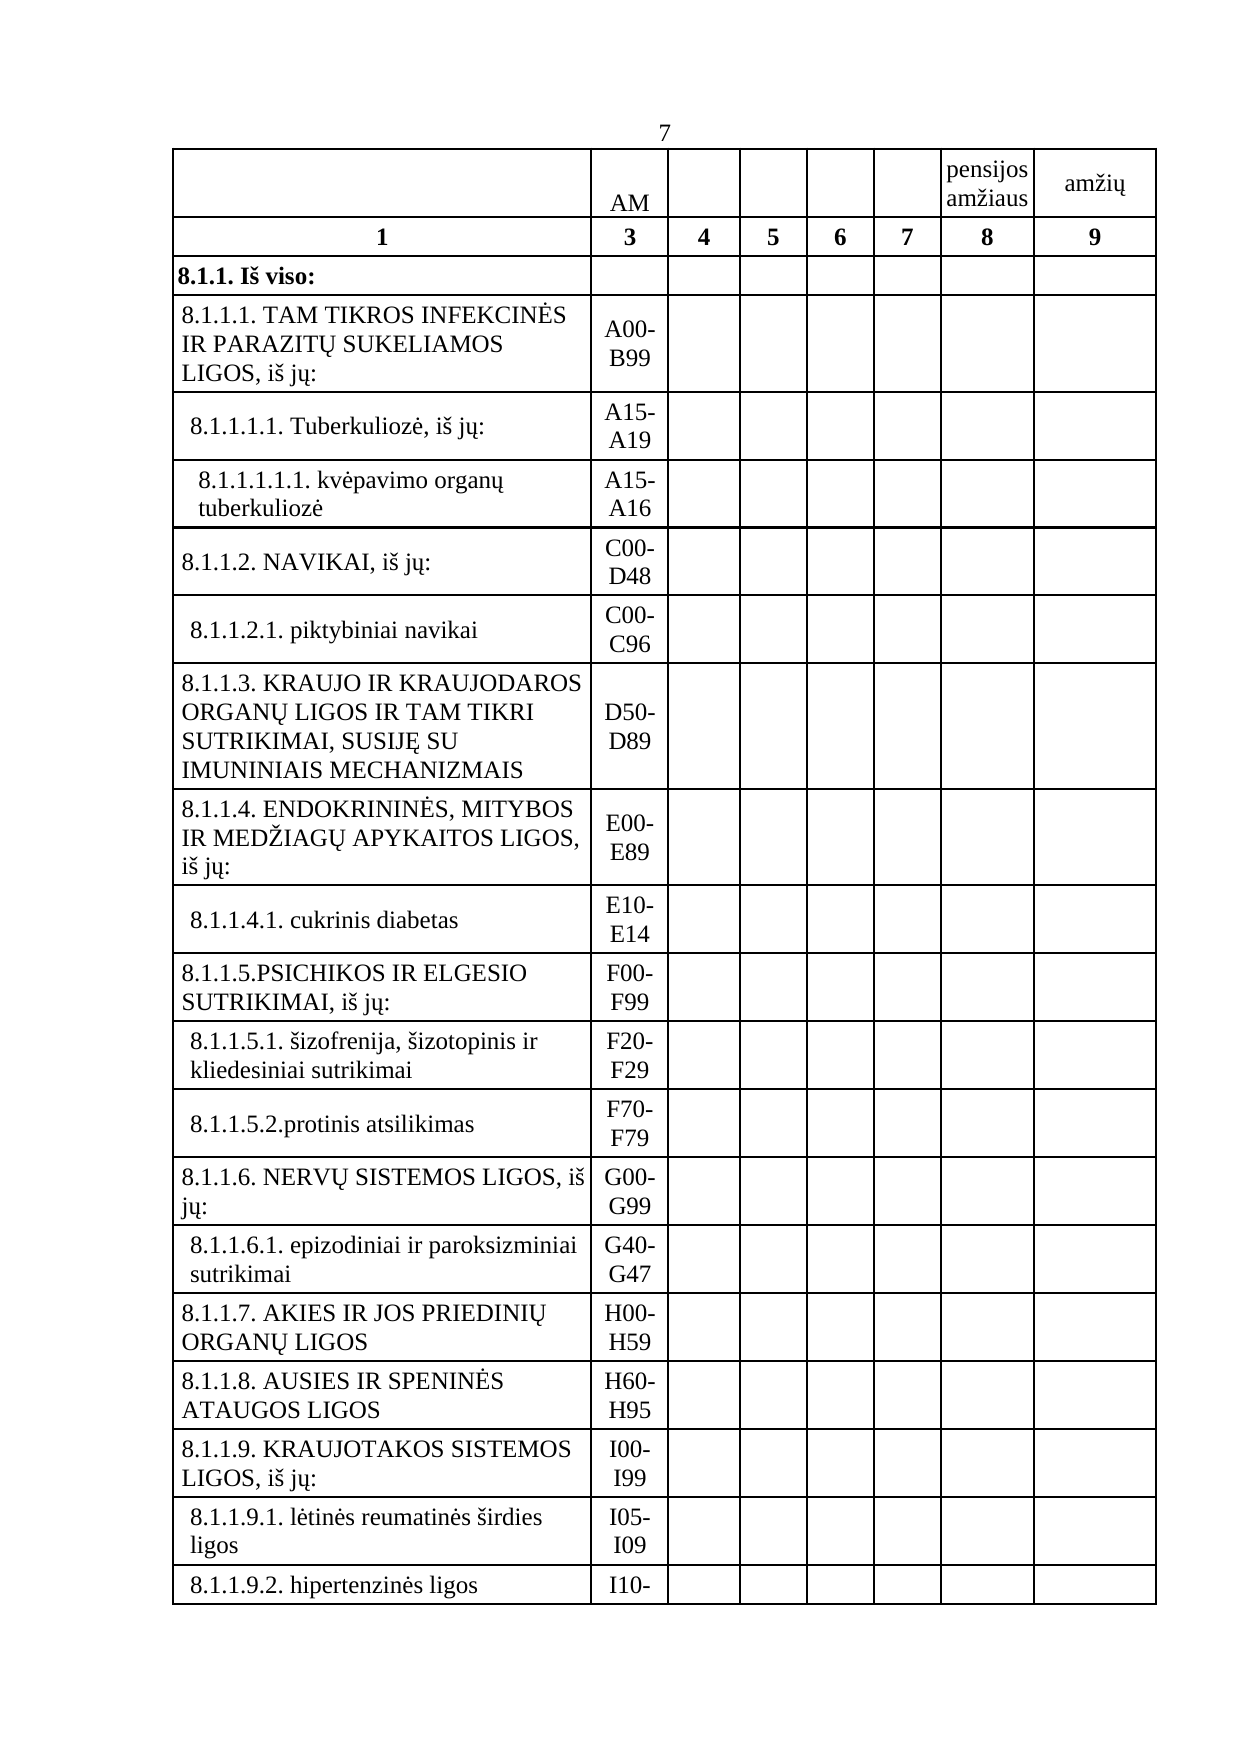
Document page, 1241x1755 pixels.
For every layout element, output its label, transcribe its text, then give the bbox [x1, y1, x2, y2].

table_cell [942, 1226, 1033, 1292]
table_cell [1035, 257, 1155, 294]
table_header [174, 150, 590, 216]
table_cell [741, 790, 806, 884]
table_cell [741, 257, 806, 294]
table_cell [741, 1294, 806, 1360]
table_cell [808, 296, 873, 391]
table_cell [808, 886, 873, 952]
table_cell [808, 529, 873, 594]
table_cell [669, 461, 739, 526]
table_cell [1035, 296, 1155, 391]
table_cell 8.1.1.2. NAVIKAI, iš jų: [174, 529, 590, 594]
table_cell [741, 954, 806, 1020]
table_cell I05-I09 [592, 1498, 667, 1563]
table_cell A15-A16 [592, 461, 667, 526]
table_cell [808, 1566, 873, 1603]
table_cell [669, 1090, 739, 1156]
table_cell [942, 529, 1033, 594]
table_cell 4 [669, 218, 739, 255]
table_cell [942, 1430, 1033, 1496]
table_cell 8.1.1.3. KRAUJO IR KRAUJODAROS ORGANŲ LIGOS IR TAM TIKRI SUTRIKIMAI, SUSIJĘ SU IMUNINIAIS MECHANIZMAIS [174, 664, 590, 788]
table_cell [808, 954, 873, 1020]
table_cell 8.1.1.5.1. šizofrenija, šizotopinis ir kliedesiniai sutrikimai [174, 1022, 590, 1088]
table_cell F20-F29 [592, 1022, 667, 1088]
table_cell [669, 1430, 739, 1496]
table_cell [942, 596, 1033, 662]
table_cell 3 [592, 218, 667, 255]
table_cell E10-E14 [592, 886, 667, 952]
table_cell [1035, 1498, 1155, 1563]
table_cell 8.1.1. Iš viso: [174, 257, 590, 294]
table_cell [942, 1294, 1033, 1360]
table_cell [1035, 1362, 1155, 1428]
table_cell [741, 1090, 806, 1156]
table_cell [741, 664, 806, 788]
table_cell [669, 664, 739, 788]
table_cell 8.1.1.9.1. lėtinės reumatinės širdies ligos [174, 1498, 590, 1563]
table_cell [875, 1430, 940, 1496]
table_cell C00-C96 [592, 596, 667, 662]
table_cell [942, 1362, 1033, 1428]
table_cell [808, 257, 873, 294]
table_cell E00-E89 [592, 790, 667, 884]
table_cell [1035, 1158, 1155, 1224]
table_cell [942, 1022, 1033, 1088]
table_cell [1035, 954, 1155, 1020]
table_cell [808, 393, 873, 458]
table_cell [942, 886, 1033, 952]
table_cell [669, 1158, 739, 1224]
table_cell 8.1.1.1.1. Tuberkuliozė, iš jų: [174, 393, 590, 458]
table_cell [942, 664, 1033, 788]
table_cell [808, 1430, 873, 1496]
table_cell 5 [741, 218, 806, 255]
table_cell G00-G99 [592, 1158, 667, 1224]
table_cell 1 [174, 218, 590, 255]
table_cell [741, 1022, 806, 1088]
table_cell 8.1.1.6.1. epizodiniai ir paroksizminiai sutrikimai [174, 1226, 590, 1292]
table_cell 7 [875, 218, 940, 255]
table_cell [741, 393, 806, 458]
table_cell 8.1.1.1.1.1. kvėpavimo organų tuberkuliozė [174, 461, 590, 526]
table_cell [741, 150, 806, 216]
table_cell [741, 596, 806, 662]
table_cell [1035, 664, 1155, 788]
table_cell G40-G47 [592, 1226, 667, 1292]
table_cell F70-F79 [592, 1090, 667, 1156]
table_cell A15-A19 [592, 393, 667, 458]
table_cell [669, 1498, 739, 1563]
table_cell [808, 1294, 873, 1360]
table_cell [875, 296, 940, 391]
table_cell [942, 1158, 1033, 1224]
table_cell H60-H95 [592, 1362, 667, 1428]
table_header [669, 150, 739, 216]
table_cell I10- [592, 1566, 667, 1603]
table_cell [1035, 790, 1155, 884]
table_cell [741, 1566, 806, 1603]
table_cell [669, 1294, 739, 1360]
table_cell 8 [942, 218, 1033, 255]
table_cell I00-I99 [592, 1430, 667, 1496]
table_cell [942, 1566, 1033, 1603]
table_cell [1035, 1226, 1155, 1292]
table_cell 8.1.1.5.PSICHIKOS IR ELGESIO SUTRIKIMAI, iš jų: [174, 954, 590, 1020]
table_cell 8.1.1.9.2. hipertenzinės ligos [174, 1566, 590, 1603]
table_cell [942, 296, 1033, 391]
table_cell [741, 296, 806, 391]
table_cell [1035, 461, 1155, 526]
table_cell [741, 886, 806, 952]
table_cell [741, 1226, 806, 1292]
table_cell [669, 790, 739, 884]
table_cell [875, 150, 940, 216]
table_cell [942, 257, 1033, 294]
table_cell [808, 150, 873, 216]
table_cell [1035, 596, 1155, 662]
table_cell [669, 257, 739, 294]
table_cell [808, 790, 873, 884]
table_cell [875, 257, 940, 294]
table_cell 8.1.1.2.1. piktybiniai navikai [174, 596, 590, 662]
table_cell [741, 1498, 806, 1563]
table_cell 8.1.1.1. TAM TIKROS INFEKCINĖS IR PARAZITŲ SUKELIAMOS LIGOS, iš jų: [174, 296, 590, 391]
table_cell 8.1.1.4. ENDOKRININĖS, MITYBOS IR MEDŽIAGŲ APYKAITOS LIGOS, iš jų: [174, 790, 590, 884]
table_cell [669, 393, 739, 458]
table_cell [1035, 886, 1155, 952]
table_cell [808, 1090, 873, 1156]
table_cell pensijos amžiaus [942, 150, 1033, 216]
table_cell 8.1.1.4.1. cukrinis diabetas [174, 886, 590, 952]
table_cell [741, 461, 806, 526]
table_cell [669, 596, 739, 662]
table_cell [875, 461, 940, 526]
table_cell [1035, 1566, 1155, 1603]
table_cell [875, 1294, 940, 1360]
table_cell [669, 954, 739, 1020]
table_cell [875, 664, 940, 788]
table_cell [1035, 393, 1155, 458]
table_cell [669, 296, 739, 391]
table_cell [741, 1362, 806, 1428]
table_cell [669, 886, 739, 952]
table_cell [1035, 1430, 1155, 1496]
table_cell [741, 1430, 806, 1496]
table_cell 8.1.1.5.2.protinis atsilikimas [174, 1090, 590, 1156]
table_cell 8.1.1.6. NERVŲ SISTEMOS LIGOS, iš jų: [174, 1158, 590, 1224]
table_cell 9 [1035, 218, 1155, 255]
table_cell [1035, 529, 1155, 594]
table_cell D50-D89 [592, 664, 667, 788]
table_cell [669, 1226, 739, 1292]
table_cell [875, 1362, 940, 1428]
table_cell [808, 596, 873, 662]
table_cell F00-F99 [592, 954, 667, 1020]
table_cell [741, 1158, 806, 1224]
table_cell [592, 257, 667, 294]
table_cell [669, 1362, 739, 1428]
table_cell [875, 954, 940, 1020]
table_cell [875, 1498, 940, 1563]
table_cell 6 [808, 218, 873, 255]
table_cell H00-H59 [592, 1294, 667, 1360]
table_cell [669, 1022, 739, 1088]
table_cell [808, 1158, 873, 1224]
table_cell C00-D48 [592, 529, 667, 594]
table_cell [942, 393, 1033, 458]
table_cell [875, 1022, 940, 1088]
table_cell [875, 529, 940, 594]
table_cell [1035, 1294, 1155, 1360]
table_cell [808, 1022, 873, 1088]
table_cell [875, 393, 940, 458]
table_cell amžių [1035, 150, 1155, 216]
table_cell [942, 790, 1033, 884]
table_cell A00-B99 [592, 296, 667, 391]
table_cell [741, 529, 806, 594]
table_cell [808, 664, 873, 788]
table_cell [942, 1090, 1033, 1156]
table_header AM [592, 150, 667, 216]
table_cell [942, 954, 1033, 1020]
table_cell [808, 1226, 873, 1292]
table_cell [875, 1158, 940, 1224]
table_cell [942, 461, 1033, 526]
table_cell [875, 1226, 940, 1292]
table_cell 8.1.1.7. AKIES IR JOS PRIEDINIŲ ORGANŲ LIGOS [174, 1294, 590, 1360]
table_cell [808, 1498, 873, 1563]
table_cell [875, 886, 940, 952]
table_cell [875, 1566, 940, 1603]
table_cell [875, 1090, 940, 1156]
table_cell [669, 529, 739, 594]
table_cell [1035, 1022, 1155, 1088]
table_cell [808, 461, 873, 526]
table_cell 8.1.1.8. AUSIES IR SPENINĖS ATAUGOS LIGOS [174, 1362, 590, 1428]
table_cell [875, 596, 940, 662]
table_cell [942, 1498, 1033, 1563]
table_cell 8.1.1.9. KRAUJOTAKOS SISTEMOS LIGOS, iš jų: [174, 1430, 590, 1496]
table_cell [808, 1362, 873, 1428]
table_cell [1035, 1090, 1155, 1156]
table_cell [875, 790, 940, 884]
table_cell [669, 1566, 739, 1603]
